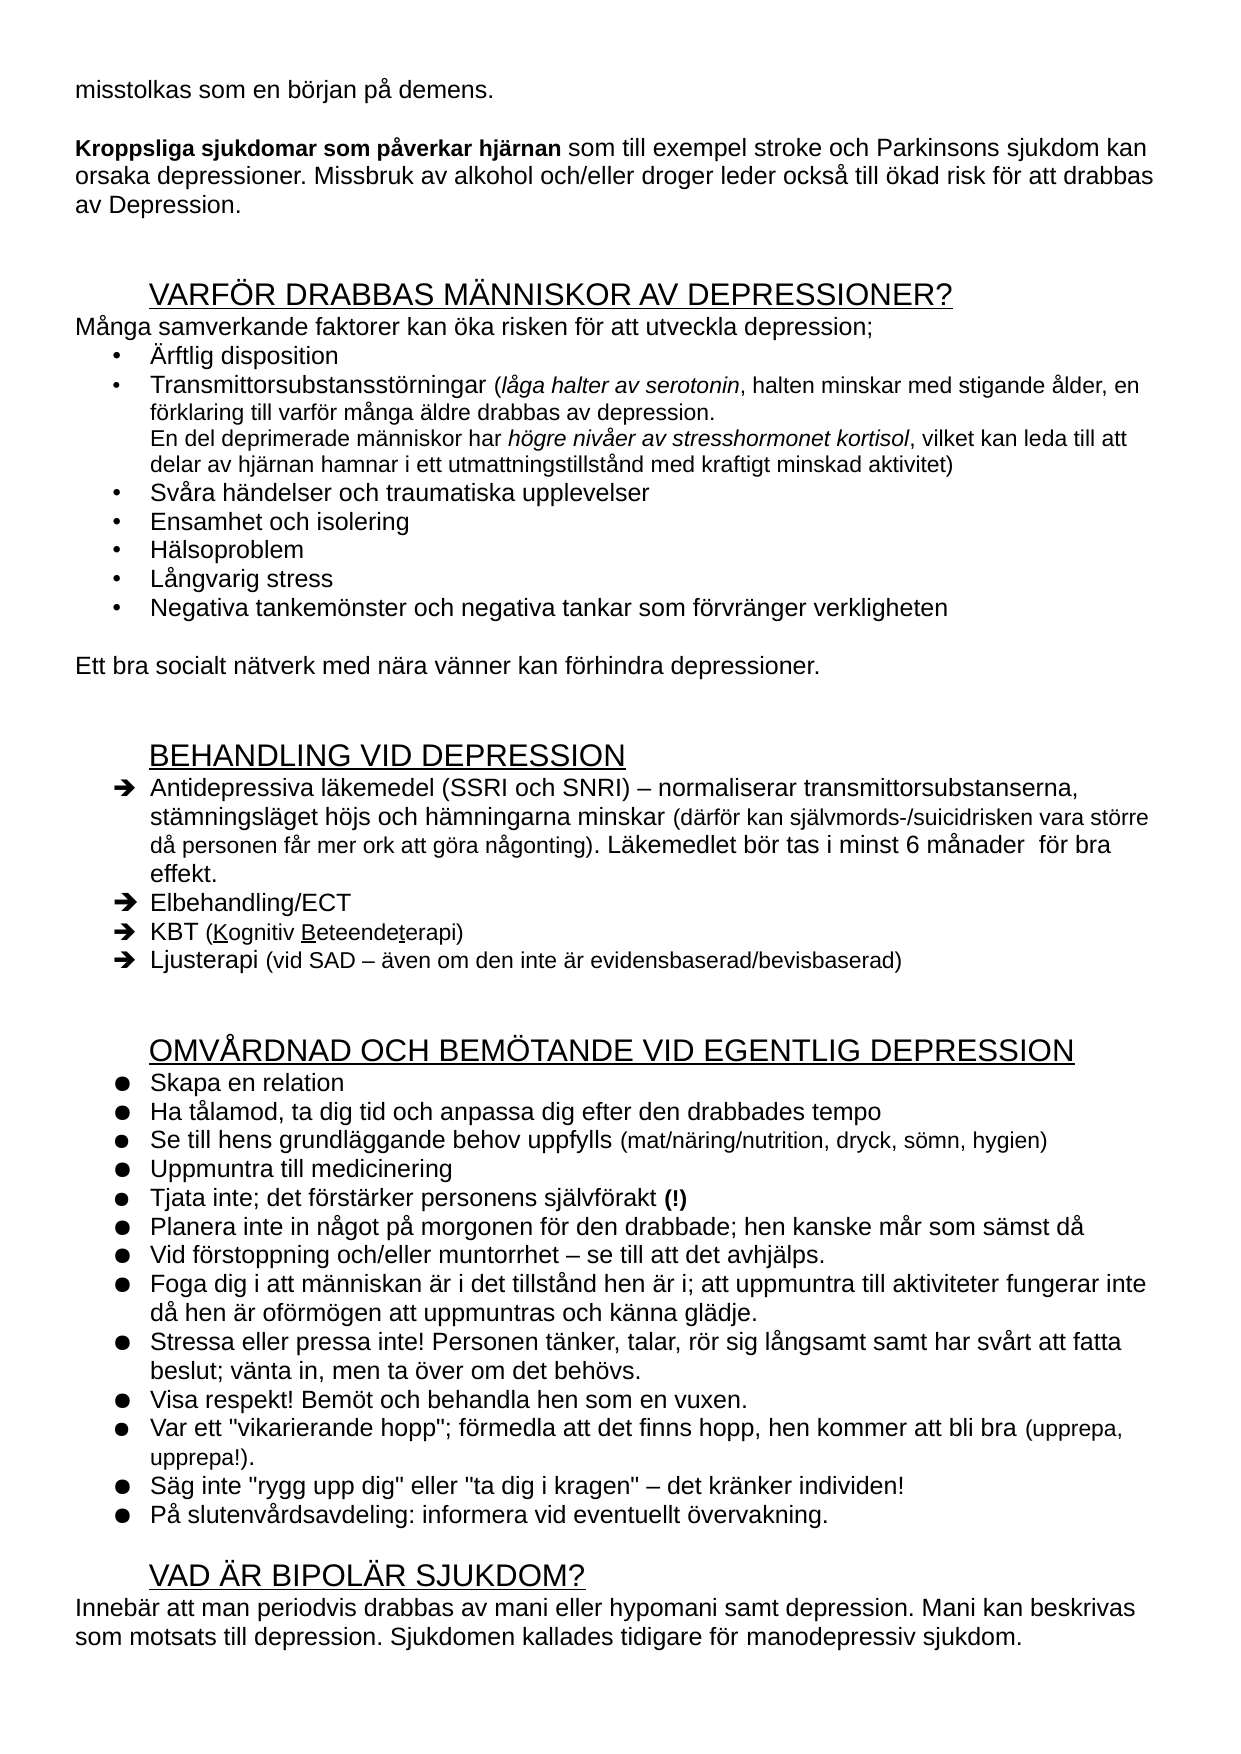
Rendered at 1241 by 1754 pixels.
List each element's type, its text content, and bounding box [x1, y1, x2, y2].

list Uppmuntra till medicinering [112, 1154, 1165, 1183]
text OMVÅRDNAD OCH BEMÖTANDE VID EGENTLIG DEPRESSION [148, 1032, 1165, 1068]
list Ha tålamod, ta dig tid och anpassa dig efter den drabbades tempo [112, 1096, 1165, 1125]
list Svåra händelser och traumatiska upplevelser [112, 478, 1165, 506]
list Planera inte in något på morgonen för den drabbade; hen kanske mår som sämst då [112, 1212, 1165, 1241]
text VARFÖR DRABBAS MÄNNISKOR AV DEPRESSIONER? [148, 276, 1165, 312]
list Långvarig stress [112, 564, 1165, 593]
list Tjata inte; det förstärker personens självförakt (!) [112, 1183, 1165, 1212]
text Innebär att man periodvis drabbas av mani eller hypomani samt depression. Mani kan beskrivas som motsats till depression. Sjukdomen kallades tidigare för manodepressiv sjukdom. [75, 1593, 1165, 1651]
list Ensamhet och isolering [112, 506, 1165, 535]
list Hälsoproblem [112, 535, 1165, 564]
list Stressa eller pressa inte! Personen tänker, talar, rör sig långsamt samt har svårt att fatta beslut; vänta in, men ta över om det behövs. [112, 1327, 1165, 1384]
list Ljusterapi (vid SAD – även om den inte är evidensbaserad/bevisbaserad) [112, 945, 1165, 974]
list Visa respekt! Bemöt och behandla hen som en vuxen. [112, 1384, 1165, 1413]
text BEHANDLING VID DEPRESSION [148, 737, 1165, 773]
text Många samverkande faktorer kan öka risken för att utveckla depression; [75, 312, 1165, 341]
list Var ett "vikarierande hopp"; förmedla att det finns hopp, hen kommer att bli bra (upprepa, upprepa!). [112, 1413, 1165, 1471]
list Antidepressiva läkemedel (SSRI och SNRI) – normaliserar transmittorsubstanserna, stämningsläget höjs och hämningarna minskar (därför kan självmords-/suicidrisken vara större då personen får mer ork att göra någonting). Läkemedlet bör tas i minst 6 månader för bra effekt. [112, 773, 1165, 888]
text misstolkas som en början på demens. [75, 75, 1165, 104]
list Foga dig i att människan är i det tillstånd hen är i; att uppmuntra till aktiviteter fungerar inte då hen är oförmögen att uppmuntras och känna glädje. [112, 1269, 1165, 1327]
list KBT (Kognitiv Beteendeterapi) [112, 917, 1165, 945]
list Vid förstoppning och/eller muntorrhet – se till att det avhjälps. [112, 1241, 1165, 1269]
list Transmittorsubstansstörningar (låga halter av serotonin, halten minskar med stigande ålder, en förklaring till varför många äldre drabbas av depression. [112, 370, 1165, 425]
text VAD ÄR BIPOLÄR SJUKDOM? [148, 1557, 1165, 1593]
list En del deprimerade människor har högre nivåer av stresshormonet kortisol, vilket kan leda till att delar av hjärnan hamnar i ett utmattningstillstånd med kraftigt minskad aktivitet) [112, 425, 1165, 478]
list Säg inte "rygg upp dig" eller "ta dig i kragen" – det kränker individen! [112, 1471, 1165, 1500]
list Se till hens grundläggande behov uppfylls (mat/näring/nutrition, dryck, sömn, hygien) [112, 1125, 1165, 1154]
list Skapa en relation [112, 1068, 1165, 1096]
list På slutenvårdsavdeling: informera vid eventuellt övervakning. [112, 1500, 1165, 1529]
list Ärftlig disposition [112, 341, 1165, 370]
text Kroppsliga sjukdomar som påverkar hjärnan som till exempel stroke och Parkinsons sjukdom kan orsaka depressioner. Missbruk av alkohol och/eller droger leder också till ökad risk för att drabbas av Depression. [75, 132, 1165, 219]
list Negativa tankemönster och negativa tankar som förvränger verkligheten [112, 593, 1165, 622]
list Elbehandling/ECT [112, 888, 1165, 917]
text Ett bra socialt nätverk med nära vänner kan förhindra depressioner. [75, 651, 1165, 679]
